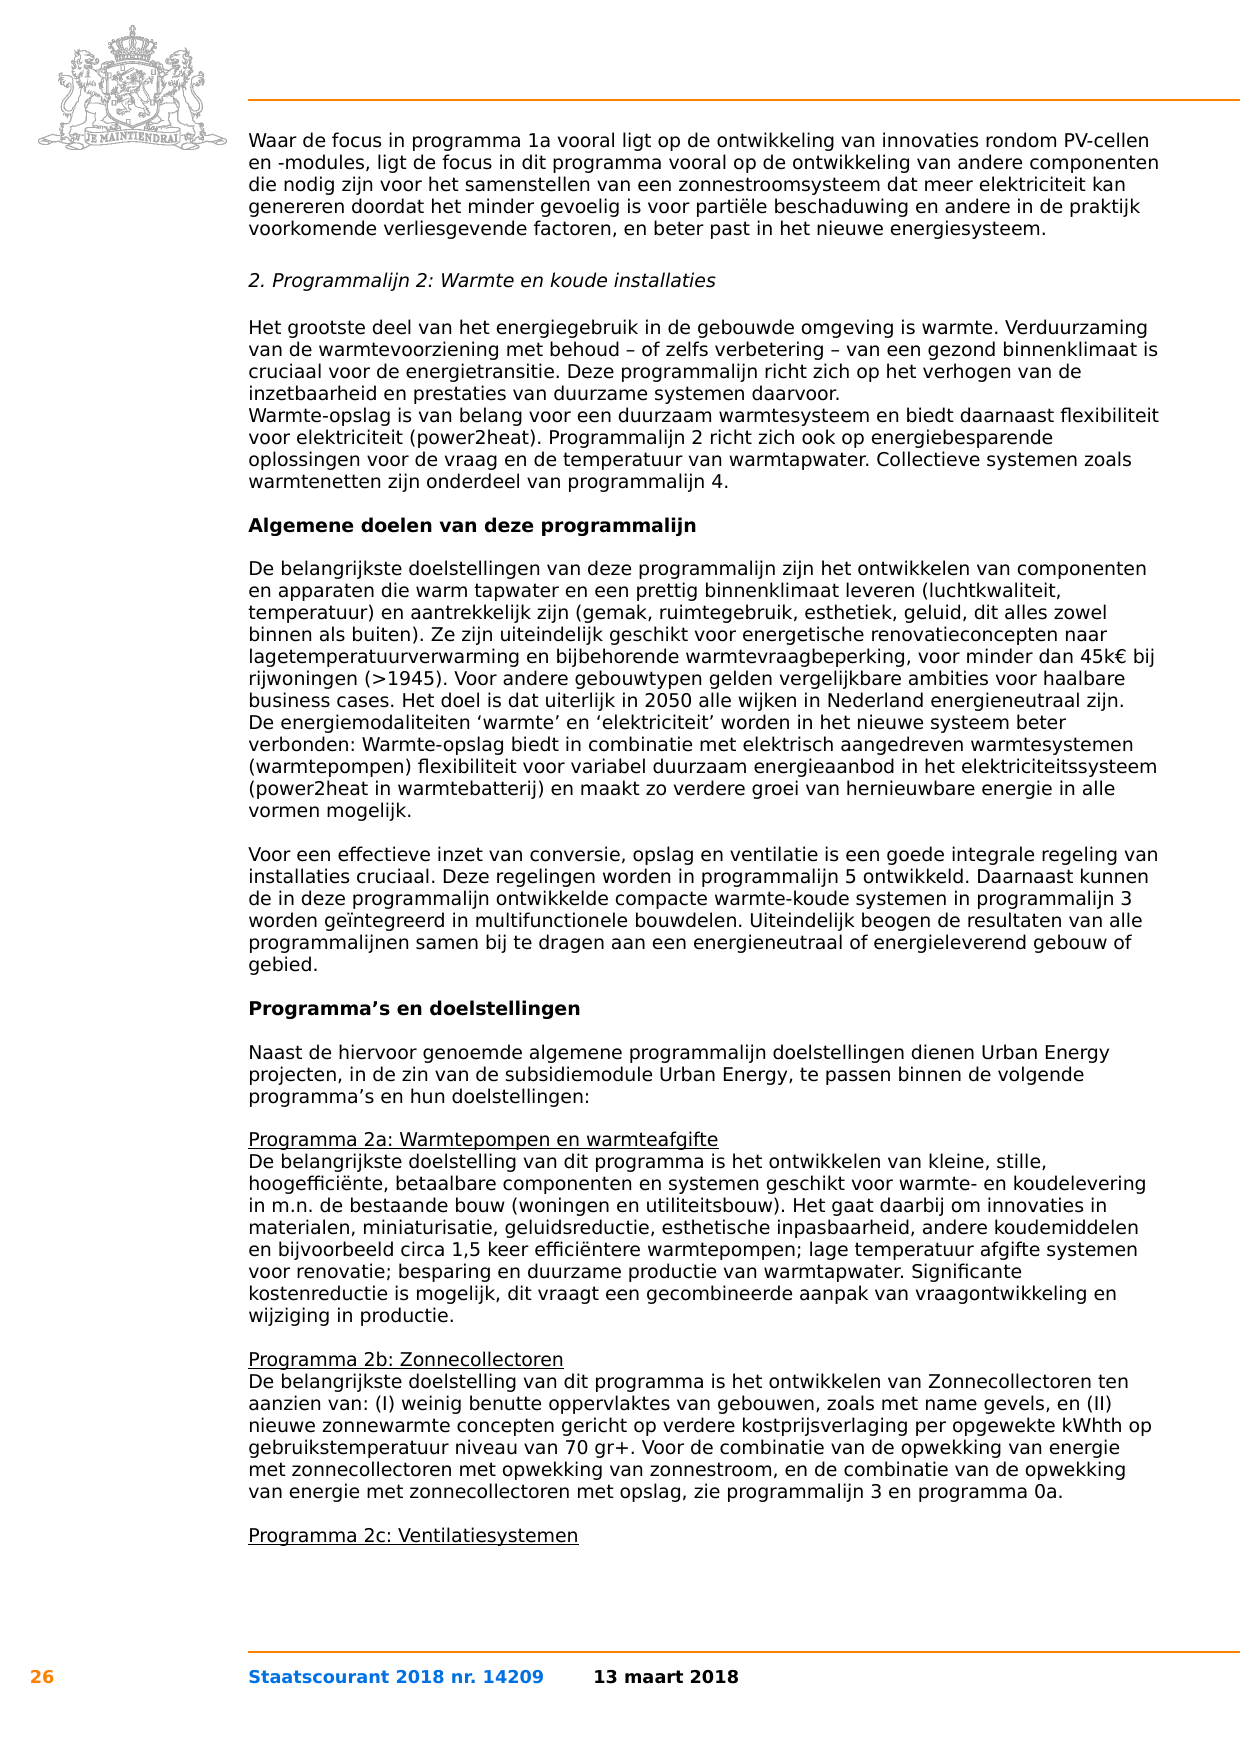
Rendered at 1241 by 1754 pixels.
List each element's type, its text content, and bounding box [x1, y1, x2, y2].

text Het grootste deel van het energiegebruik in de gebouwde omgeving is warmte. Verduurzaming van de warmtevoorziening met behoud – of zelfs verbetering – van een gezond binnenklimaat is cruciaal voor de energietransitie. Deze programmalijn richt zich op het verhogen van de inzetbaarheid en prestaties van duurzame systemen daarvoor. [248, 317, 1163, 405]
text Waar de focus in programma 1a vooral ligt op de ontwikkeling van innovaties rondom PV-cellen en -modules, ligt de focus in dit programma vooral op de ontwikkeling van andere componenten die nodig zijn voor het samenstellen van een zonnestroomsysteem dat meer elektriciteit kan genereren doordat het minder gevoelig is voor partiële beschaduwing en andere in de praktijk voorkomende verliesgevende factoren, en beter past in het nieuwe energiesysteem. [248, 130, 1163, 240]
text De energiemodaliteiten ‘warmte’ en ‘elektriciteit’ worden in het nieuwe systeem beter verbonden: Warmte-opslag biedt in combinatie met elektrisch aangedreven warmtesystemen (warmtepompen) flexibiliteit voor variabel duurzaam energieaanbod in het elektriciteitssysteem (power2heat in warmtebatterij) en maakt zo verdere groei van hernieuwbare energie in alle vormen mogelijk. [248, 712, 1163, 822]
text Programma 2b: Zonnecollectoren [248, 1349, 1163, 1371]
text Naast de hiervoor genoemde algemene programmalijn doelstellingen dienen Urban Energy projecten, in de zin van de subsidiemodule Urban Energy, te passen binnen de volgende programma’s en hun doelstellingen: [248, 1042, 1163, 1107]
text De belangrijkste doelstellingen van deze programmalijn zijn het ontwikkelen van componenten en apparaten die warm tapwater en een prettig binnenklimaat leveren (luchtkwaliteit, temperatuur) en aantrekkelijk zijn (gemak, ruimtegebruik, esthetiek, geluid, dit alles zowel binnen als buiten). Ze zijn uiteindelijk geschikt voor energetische renovatieconcepten naar lagetemperatuurverwarming en bijbehorende warmtevraagbeperking, voor minder dan 45k€ bij rijwoningen (>1945). Voor andere gebouwtypen gelden vergelijkbare ambities voor haalbare business cases. Het doel is dat uiterlijk in 2050 alle wijken in Nederland energieneutraal zijn. [248, 558, 1163, 712]
text Warmte-opslag is van belang voor een duurzaam warmtesysteem en biedt daarnaast flexibiliteit voor elektriciteit (power2heat). Programmalijn 2 richt zich ook op energiebesparende oplossingen voor de vraag en de temperatuur van warmtapwater. Collectieve systemen zoals warmtenetten zijn onderdeel van programmalijn 4. [248, 405, 1163, 493]
text Voor een effectieve inzet van conversie, opslag en ventilatie is een goede integrale regeling van installaties cruciaal. Deze regelingen worden in programmalijn 5 ontwikkeld. Daarnaast kunnen de in deze programmalijn ontwikkelde compacte warmte-koude systemen in programmalijn 3 worden geïntegreerd in multifunctionele bouwdelen. Uiteindelijk beogen de resultaten van alle programmalijnen samen bij te dragen aan een energieneutraal of energieleverend gebouw of gebied. [248, 844, 1163, 976]
subtitle Programma’s en doelstellingen [248, 998, 1163, 1020]
text De belangrijkste doelstelling van dit programma is het ontwikkelen van Zonnecollectoren ten aanzien van: (I) weinig benutte oppervlaktes van gebouwen, zoals met name gevels, en (II) nieuwe zonnewarmte concepten gericht op verdere kostprijsverlaging per opgewekte kWhth op gebruikstemperatuur niveau van 70 gr+. Voor de combinatie van de opwekking van energie met zonnecollectoren met opwekking van zonnestroom, en de combinatie van de opwekking van energie met zonnecollectoren met opslag, zie programmalijn 3 en programma 0a. [248, 1371, 1163, 1503]
picture [38, 25, 227, 150]
text Programma 2c: Ventilatiesystemen [248, 1525, 1163, 1547]
subtitle Algemene doelen van deze programmalijn [248, 514, 1163, 536]
text Programma 2a: Warmtepompen en warmteafgifte [248, 1129, 1163, 1151]
subtitle 2. Programmalijn 2: Warmte en koude installaties [248, 270, 1163, 292]
text De belangrijkste doelstelling van dit programma is het ontwikkelen van kleine, stille, hoogefficiënte, betaalbare componenten en systemen geschikt voor warmte- en koudelevering in m.n. de bestaande bouw (woningen en utiliteitsbouw). Het gaat daarbij om innovaties in materialen, miniaturisatie, geluidsreductie, esthetische inpasbaarheid, andere koudemiddelen en bijvoorbeeld circa 1,5 keer efficiëntere warmtepompen; lage temperatuur afgifte systemen voor renovatie; besparing en duurzame productie van warmtapwater. Significante kostenreductie is mogelijk, dit vraagt een gecombineerde aanpak van vraagontwikkeling en wijziging in productie. [248, 1151, 1163, 1327]
